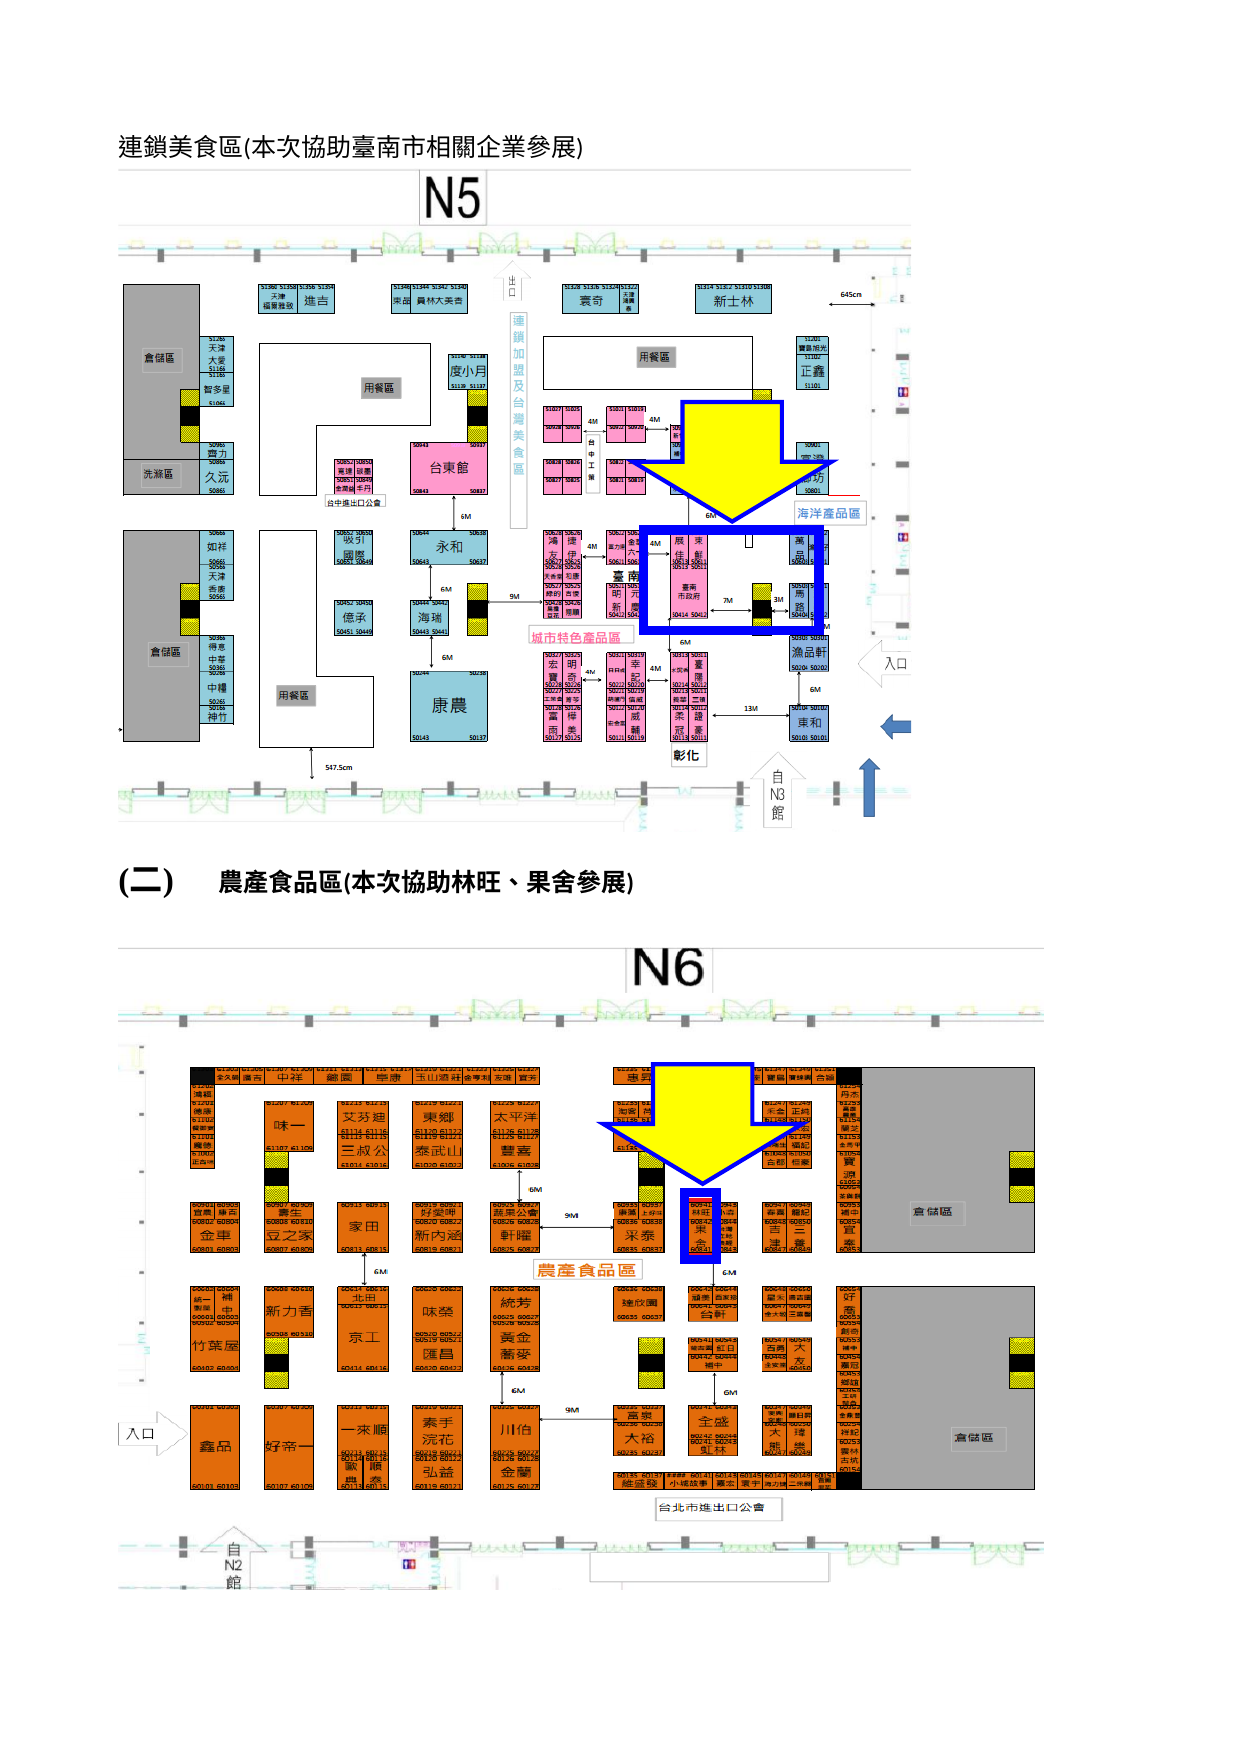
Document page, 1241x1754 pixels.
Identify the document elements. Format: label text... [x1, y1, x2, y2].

picture [118, 164, 912, 832]
text 連鎖美食區(本次協助臺南市相關企業參展) [118, 127, 1122, 164]
list 農產食品區(本次協助林旺、果舍參展) [118, 839, 1122, 914]
picture [118, 946, 1044, 1590]
